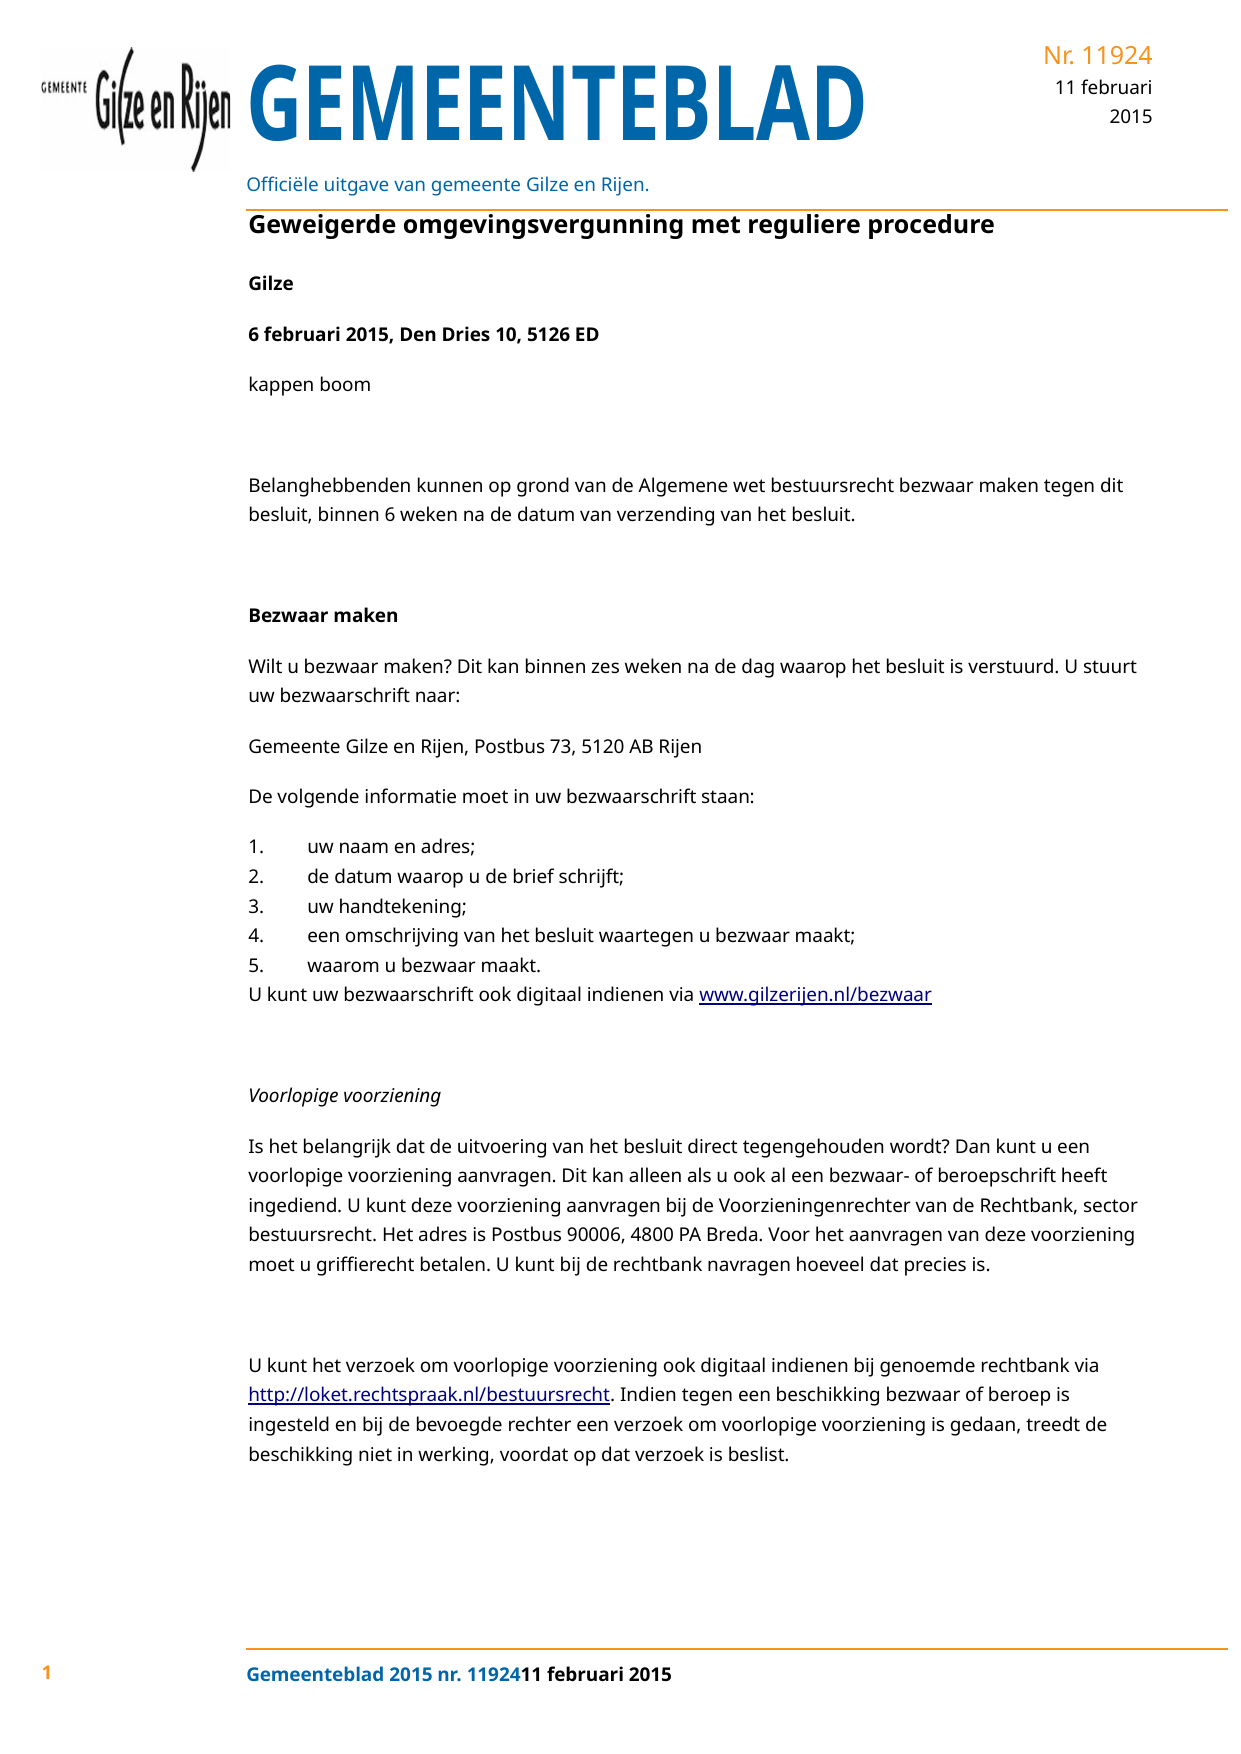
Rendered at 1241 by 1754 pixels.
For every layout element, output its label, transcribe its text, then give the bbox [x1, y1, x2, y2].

list de datum waarop u de brief schrijft; [248, 863, 1152, 889]
list uw handtekening; [248, 893, 1152, 918]
text Geweigerde omgevingsvergunning met reguliere procedure [248, 211, 1152, 241]
picture [41, 47, 231, 172]
text Voorlopige voorziening [248, 1082, 1152, 1108]
text kappen boom [248, 371, 1152, 397]
text De volgende informatie moet in uw bezwaarschrift staan: [248, 783, 1152, 809]
text 6 februari 2015, Den Dries 10, 5126 ED [248, 321, 1152, 346]
text Is het belangrijk dat de uitvoering van het besluit direct tegengehouden wordt? Dan kunt u een voorlopige voorziening aanvragen. Dit kan alleen als u ook al een bezwaar- of beroepschrift heeft ingediend. U kunt deze voorziening aanvragen bij de Voorzieningenrechter van de Rechtbank, sector bestuursrecht. Het adres is Postbus 90006, 4800 PA Breda. Voor het aanvragen van deze voorziening moet u griffierecht betalen. U kunt bij de rechtbank navragen hoeveel dat precies is. [248, 1133, 1152, 1277]
text Bezwaar maken [248, 602, 1152, 628]
list een omschrijving van het besluit waartegen u bezwaar maakt; [248, 922, 1152, 948]
text U kunt uw bezwaarschrift ook digitaal indienen via www.gilzerijen.nl/bezwaar [248, 982, 1152, 1007]
list waarom u bezwaar maakt. [248, 952, 1152, 978]
text U kunt het verzoek om voorlopige voorziening ook digitaal indienen bij genoemde rechtbank via http://loket.rechtspraak.nl/bestuursrecht. Indien tegen een beschikking bezwaar of beroep is ingesteld en bij de bevoegde rechter een verzoek om voorlopige voorziening is gedaan, treedt de beschikking niet in werking, voordat op dat verzoek is beslist. [248, 1352, 1152, 1466]
text Wilt u bezwaar maken? Dit kan binnen zes weken na de dag waarop het besluit is verstuurd. U stuurt uw bezwaarschrift naar: [248, 653, 1152, 708]
list uw naam en adres; [248, 834, 1152, 859]
text Gilze [248, 270, 1152, 296]
text Belanghebbenden kunnen op grond van de Algemene wet bestuursrecht bezwaar maken tegen dit besluit, binnen 6 weken na de datum van verzending van het besluit. [248, 472, 1152, 527]
text Gemeente Gilze en Rijen, Postbus 73, 5120 AB Rijen [248, 733, 1152, 758]
